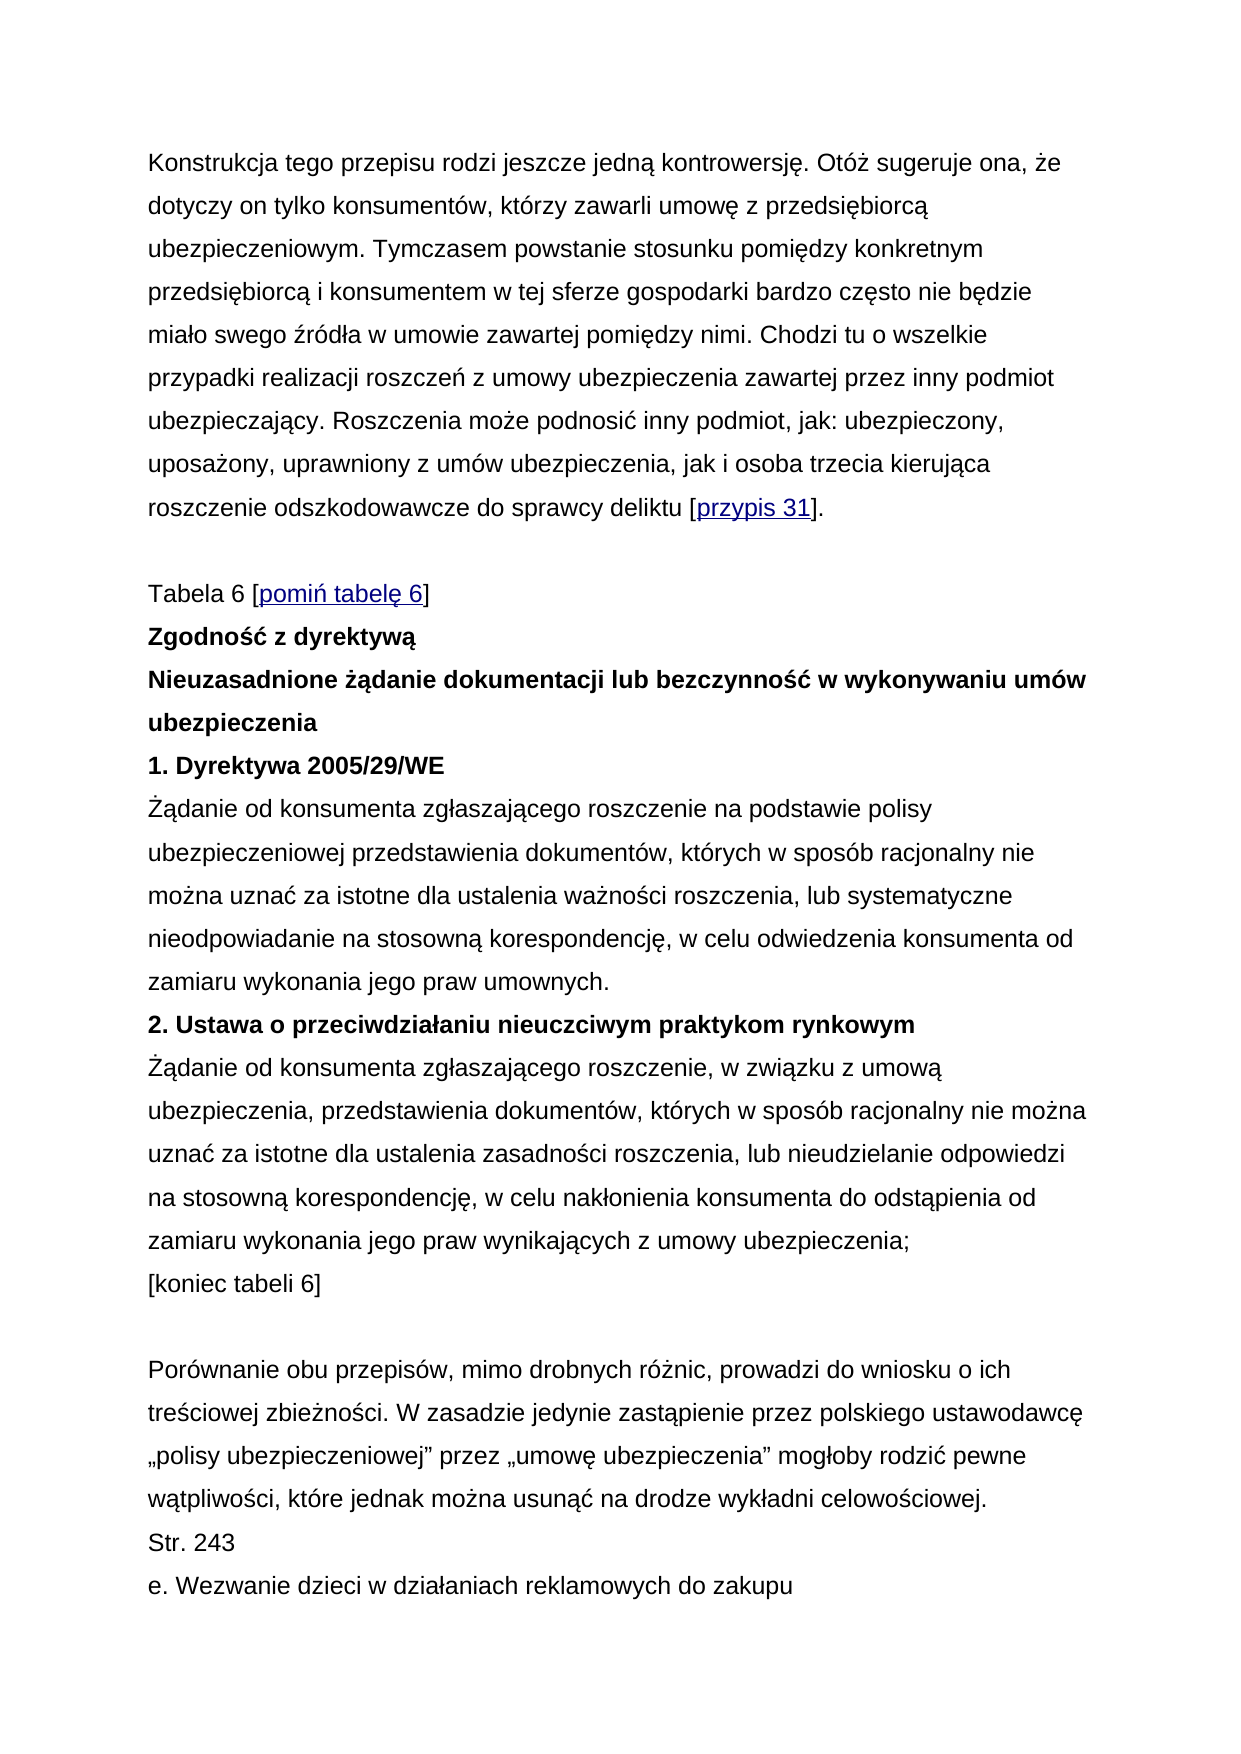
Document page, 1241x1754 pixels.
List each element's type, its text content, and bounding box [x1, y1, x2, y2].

text 2. Ustawa o przeciwdziałaniu nieuczciwym praktykom rynkowym [148, 1010, 1093, 1039]
text Żądanie od konsumenta zgłaszającego roszczenie na podstawie polisy ubezpieczeniowej przedstawienia dokumentów, których w sposób racjonalny nie można uznać za istotne dla ustalenia ważności roszczenia, lub systematyczne nieodpowiadanie na stosowną korespondencję, w celu odwiedzenia konsumenta od zamiaru wykonania jego praw umownych. [148, 794, 1093, 996]
text Nieuzasadnione żądanie dokumentacji lub bezczynność w wykonywaniu umów ubezpieczenia [148, 665, 1093, 737]
text 1. Dyrektywa 2005/29/WE [148, 751, 1093, 780]
text Żądanie od konsumenta zgłaszającego roszczenie, w związku z umową ubezpieczenia, przedstawienia dokumentów, których w sposób racjonalny nie można uznać za istotne dla ustalenia zasadności roszczenia, lub nieudzielanie odpowiedzi na stosowną korespondencję, w celu nakłonienia konsumenta do odstąpienia od zamiaru wykonania jego praw wynikających z umowy ubezpieczenia; [148, 1053, 1093, 1254]
list e. Wezwanie dzieci w działaniach reklamowych do zakupu [148, 1571, 1093, 1599]
text Konstrukcja tego przepisu rodzi jeszcze jedną kontrowersję. Otóż sugeruje ona, że dotyczy on tylko konsumentów, którzy zawarli umowę z przedsiębiorcą ubezpieczeniowym. Tymczasem powstanie stosunku pomiędzy konkretnym przedsiębiorcą i konsumentem w tej sferze gospodarki bardzo często nie będzie miało swego źródła w umowie zawartej pomiędzy nimi. Chodzi tu o wszelkie przypadki realizacji roszczeń z umowy ubezpieczenia zawartej przez inny podmiot ubezpieczający. Roszczenia może podnosić inny podmiot, jak: ubezpieczony, uposażony, uprawniony z umów ubezpieczenia, jak i osoba trzecia kierująca roszczenie odszkodowawcze do sprawcy deliktu [przypis 31]. [148, 148, 1093, 521]
text Zgodność z dyrektywą [148, 622, 1093, 651]
text Porównanie obu przepisów, mimo drobnych różnic, prowadzi do wniosku o ich treściowej zbieżności. W zasadzie jedynie zastąpienie przez polskiego ustawodawcę „polisy ubezpieczeniowej” przez „umowę ubezpieczenia” mogłoby rodzić pewne wątpliwości, które jednak można usunąć na drodze wykładni celowościowej. [148, 1355, 1093, 1513]
text Tabela 6 [pomiń tabelę 6] [148, 579, 1093, 608]
text [koniec tabeli 6] [148, 1269, 1093, 1298]
text Str. 243 [148, 1528, 1093, 1556]
